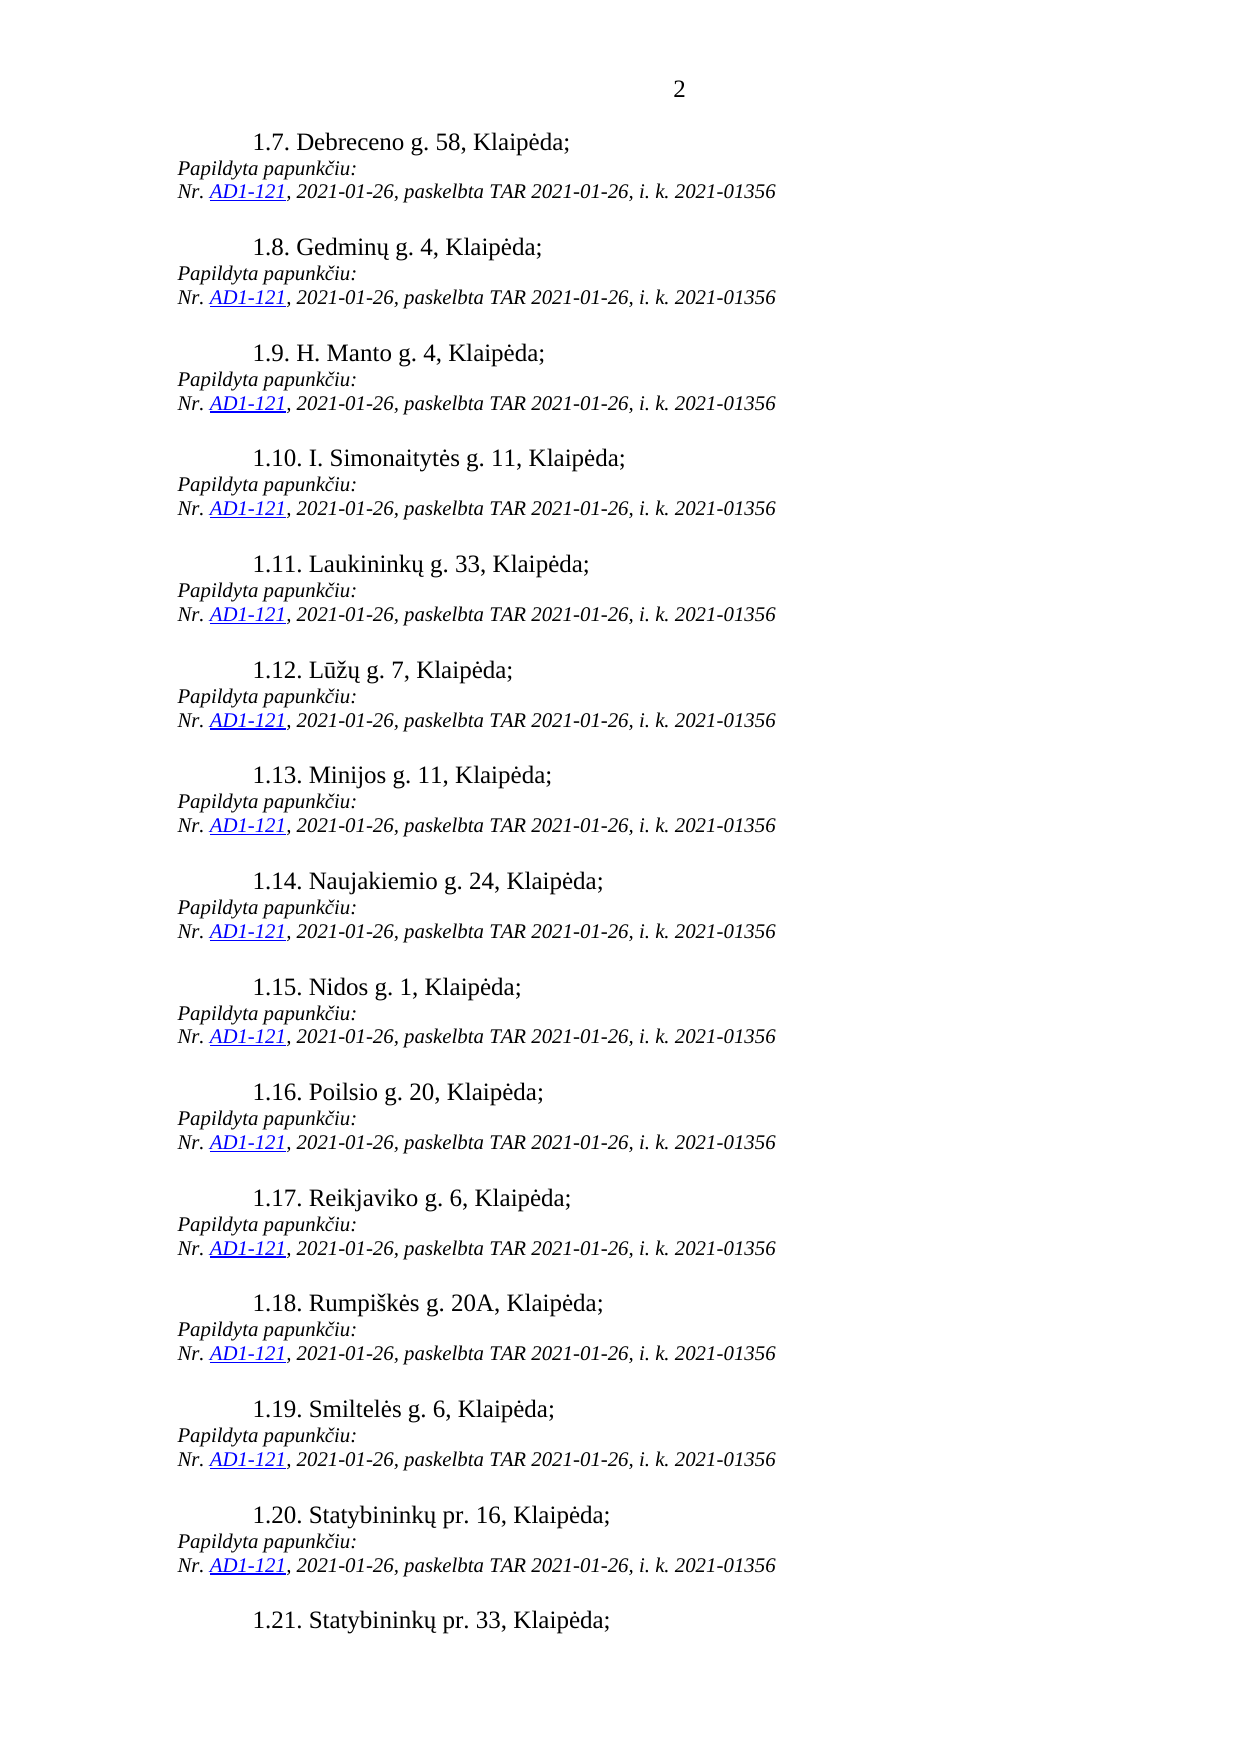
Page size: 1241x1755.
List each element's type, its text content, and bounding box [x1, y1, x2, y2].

text Papildyta papunkčiu: [177, 155, 1181, 179]
text Papildyta papunkčiu: [177, 1528, 1181, 1553]
text Nr. AD1-121, 2021-01-26, paskelbta TAR 2021-01-26, i. k. 2021-01356 [177, 1447, 1181, 1471]
text Nr. AD1-121, 2021-01-26, paskelbta TAR 2021-01-26, i. k. 2021-01356 [177, 1024, 1181, 1048]
text Papildyta papunkčiu: [177, 895, 1181, 919]
text 1.13. Minijos g. 11, Klaipėda; [177, 760, 1181, 789]
text Nr. AD1-121, 2021-01-26, paskelbta TAR 2021-01-26, i. k. 2021-01356 [177, 1130, 1181, 1154]
text Papildyta papunkčiu: [177, 1106, 1181, 1130]
text Nr. AD1-121, 2021-01-26, paskelbta TAR 2021-01-26, i. k. 2021-01356 [177, 813, 1181, 837]
text 1.7. Debreceno g. 58, Klaipėda; [177, 127, 1181, 155]
text 1.19. Smiltelės g. 6, Klaipėda; [177, 1394, 1181, 1423]
text Papildyta papunkčiu: [177, 1212, 1181, 1236]
text 1.10. I. Simonaitytės g. 11, Klaipėda; [177, 443, 1181, 472]
text Papildyta papunkčiu: [177, 1423, 1181, 1447]
text Papildyta papunkčiu: [177, 1000, 1181, 1024]
text Nr. AD1-121, 2021-01-26, paskelbta TAR 2021-01-26, i. k. 2021-01356 [177, 285, 1181, 309]
text 1.20. Statybininkų pr. 16, Klaipėda; [177, 1500, 1181, 1528]
text Papildyta papunkčiu: [177, 683, 1181, 708]
text Papildyta papunkčiu: [177, 789, 1181, 813]
text 1.8. Gedminų g. 4, Klaipėda; [177, 232, 1181, 261]
text 1.11. Laukininkų g. 33, Klaipėda; [177, 549, 1181, 578]
text 1.12. Lūžų g. 7, Klaipėda; [177, 655, 1181, 683]
text Papildyta papunkčiu: [177, 578, 1181, 602]
text Nr. AD1-121, 2021-01-26, paskelbta TAR 2021-01-26, i. k. 2021-01356 [177, 179, 1181, 203]
text Nr. AD1-121, 2021-01-26, paskelbta TAR 2021-01-26, i. k. 2021-01356 [177, 1553, 1181, 1577]
text 1.17. Reikjaviko g. 6, Klaipėda; [177, 1183, 1181, 1212]
text Nr. AD1-121, 2021-01-26, paskelbta TAR 2021-01-26, i. k. 2021-01356 [177, 1236, 1181, 1260]
text 1.9. H. Manto g. 4, Klaipėda; [177, 338, 1181, 367]
text Nr. AD1-121, 2021-01-26, paskelbta TAR 2021-01-26, i. k. 2021-01356 [177, 496, 1181, 520]
text 1.14. Naujakiemio g. 24, Klaipėda; [177, 866, 1181, 895]
text Nr. AD1-121, 2021-01-26, paskelbta TAR 2021-01-26, i. k. 2021-01356 [177, 391, 1181, 415]
text Nr. AD1-121, 2021-01-26, paskelbta TAR 2021-01-26, i. k. 2021-01356 [177, 708, 1181, 732]
text Papildyta papunkčiu: [177, 261, 1181, 285]
text Nr. AD1-121, 2021-01-26, paskelbta TAR 2021-01-26, i. k. 2021-01356 [177, 1341, 1181, 1365]
text Nr. AD1-121, 2021-01-26, paskelbta TAR 2021-01-26, i. k. 2021-01356 [177, 602, 1181, 626]
text Papildyta papunkčiu: [177, 367, 1181, 391]
text Nr. AD1-121, 2021-01-26, paskelbta TAR 2021-01-26, i. k. 2021-01356 [177, 919, 1181, 943]
text 1.21. Statybininkų pr. 33, Klaipėda; [177, 1605, 1181, 1634]
text 1.18. Rumpiškės g. 20A, Klaipėda; [177, 1288, 1181, 1317]
text 1.15. Nidos g. 1, Klaipėda; [177, 972, 1181, 1000]
text Papildyta papunkčiu: [177, 472, 1181, 496]
text Papildyta papunkčiu: [177, 1317, 1181, 1341]
text 1.16. Poilsio g. 20, Klaipėda; [177, 1077, 1181, 1106]
